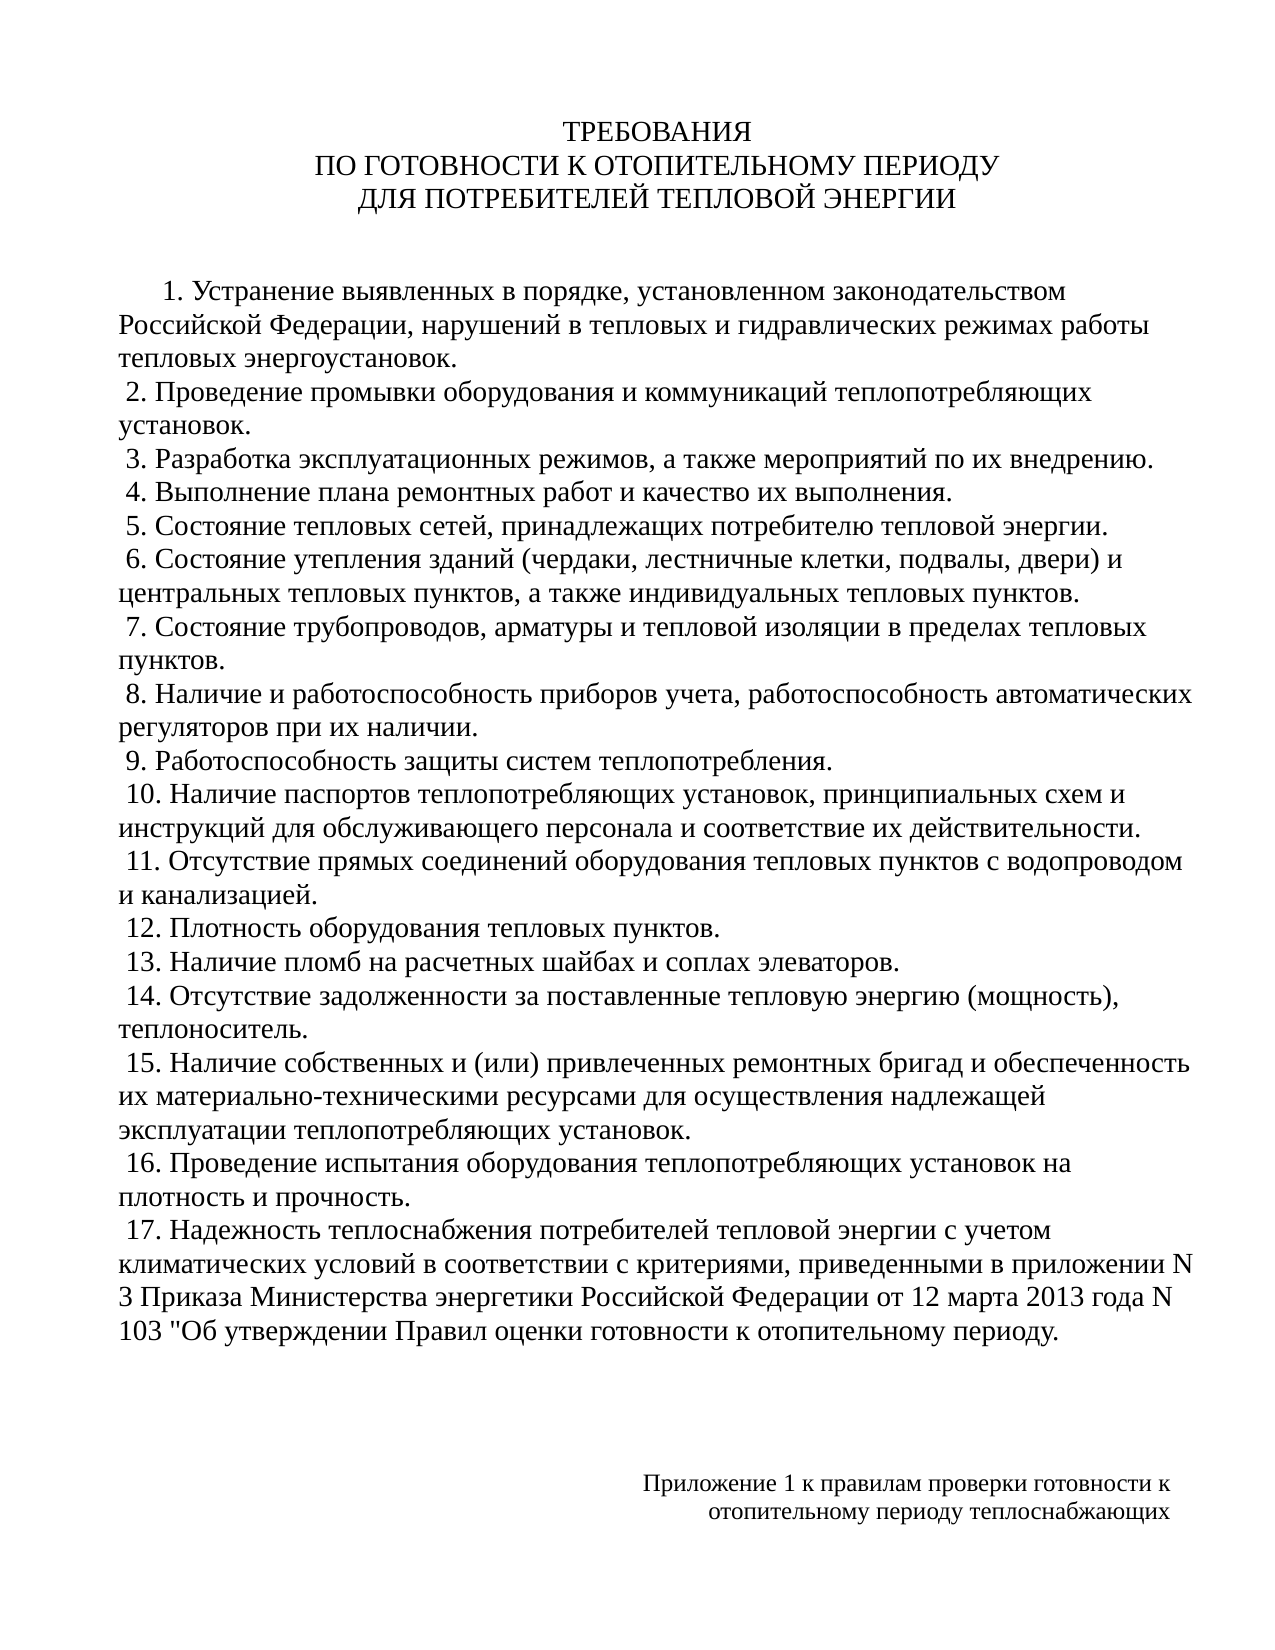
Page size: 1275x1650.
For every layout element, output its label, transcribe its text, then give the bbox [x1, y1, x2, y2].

table_header [107, 1468, 573, 1525]
text ТРЕБОВАНИЯ ПО ГОТОВНОСТИ К ОТОПИТЕЛЬНОМУ ПЕРИОДУ ДЛЯ ПОТРЕБИТЕЛЕЙ ТЕПЛОВОЙ ЭНЕРГИИ [118, 114, 1196, 215]
table_header Приложение 1 к правилам проверки готовности к отопительному периоду теплоснабжающих [574, 1468, 1182, 1525]
text 1. Устранение выявленных в порядке, установленном законодательством Российской Федерации, нарушений в тепловых и гидравлических режимах работы тепловых энергоустановок. 2. Проведение промывки оборудования и коммуникаций теплопотребляющих установок. 3. Разработка эксплуатационных режимов, а также мероприятий по их внедрению. 4. Выполнение плана ремонтных работ и качество их выполнения. 5. Состояние тепловых сетей, принадлежащих потребителю тепловой энергии. 6. Состояние утепления зданий (чердаки, лестничные клетки, подвалы, двери) и центральных тепловых пунктов, а также индивидуальных тепловых пунктов. 7. Состояние трубопроводов, арматуры и тепловой изоляции в пределах тепловых пунктов. 8. Наличие и работоспособность приборов учета, работоспособность автоматических регуляторов при их наличии. 9. Работоспособность защиты систем теплопотребления. 10. Наличие паспортов теплопотребляющих установок, принципиальных схем и инструкций для обслуживающего персонала и соответствие их действительности. 11. Отсутствие прямых соединений оборудования тепловых пунктов с водопроводом и канализацией. 12. Плотность оборудования тепловых пунктов. 13. Наличие пломб на расчетных шайбах и соплах элеваторов. 14. Отсутствие задолженности за поставленные тепловую энергию (мощность), теплоноситель. 15. Наличие собственных и (или) привлеченных ремонтных бригад и обеспеченность их материально-техническими ресурсами для осуществления надлежащей эксплуатации теплопотребляющих установок. 16. Проведение испытания оборудования теплопотребляющих установок на плотность и прочность. 17. Надежность теплоснабжения потребителей тепловой энергии с учетом климатических условий в соответствии с критериями, приведенными в приложении N 3 Приказа Министерства энергетики Российской Федерации от 12 марта 2013 года N 103 "Об утверждении Правил оценки готовности к отопительному периоду. [118, 273, 1196, 1347]
